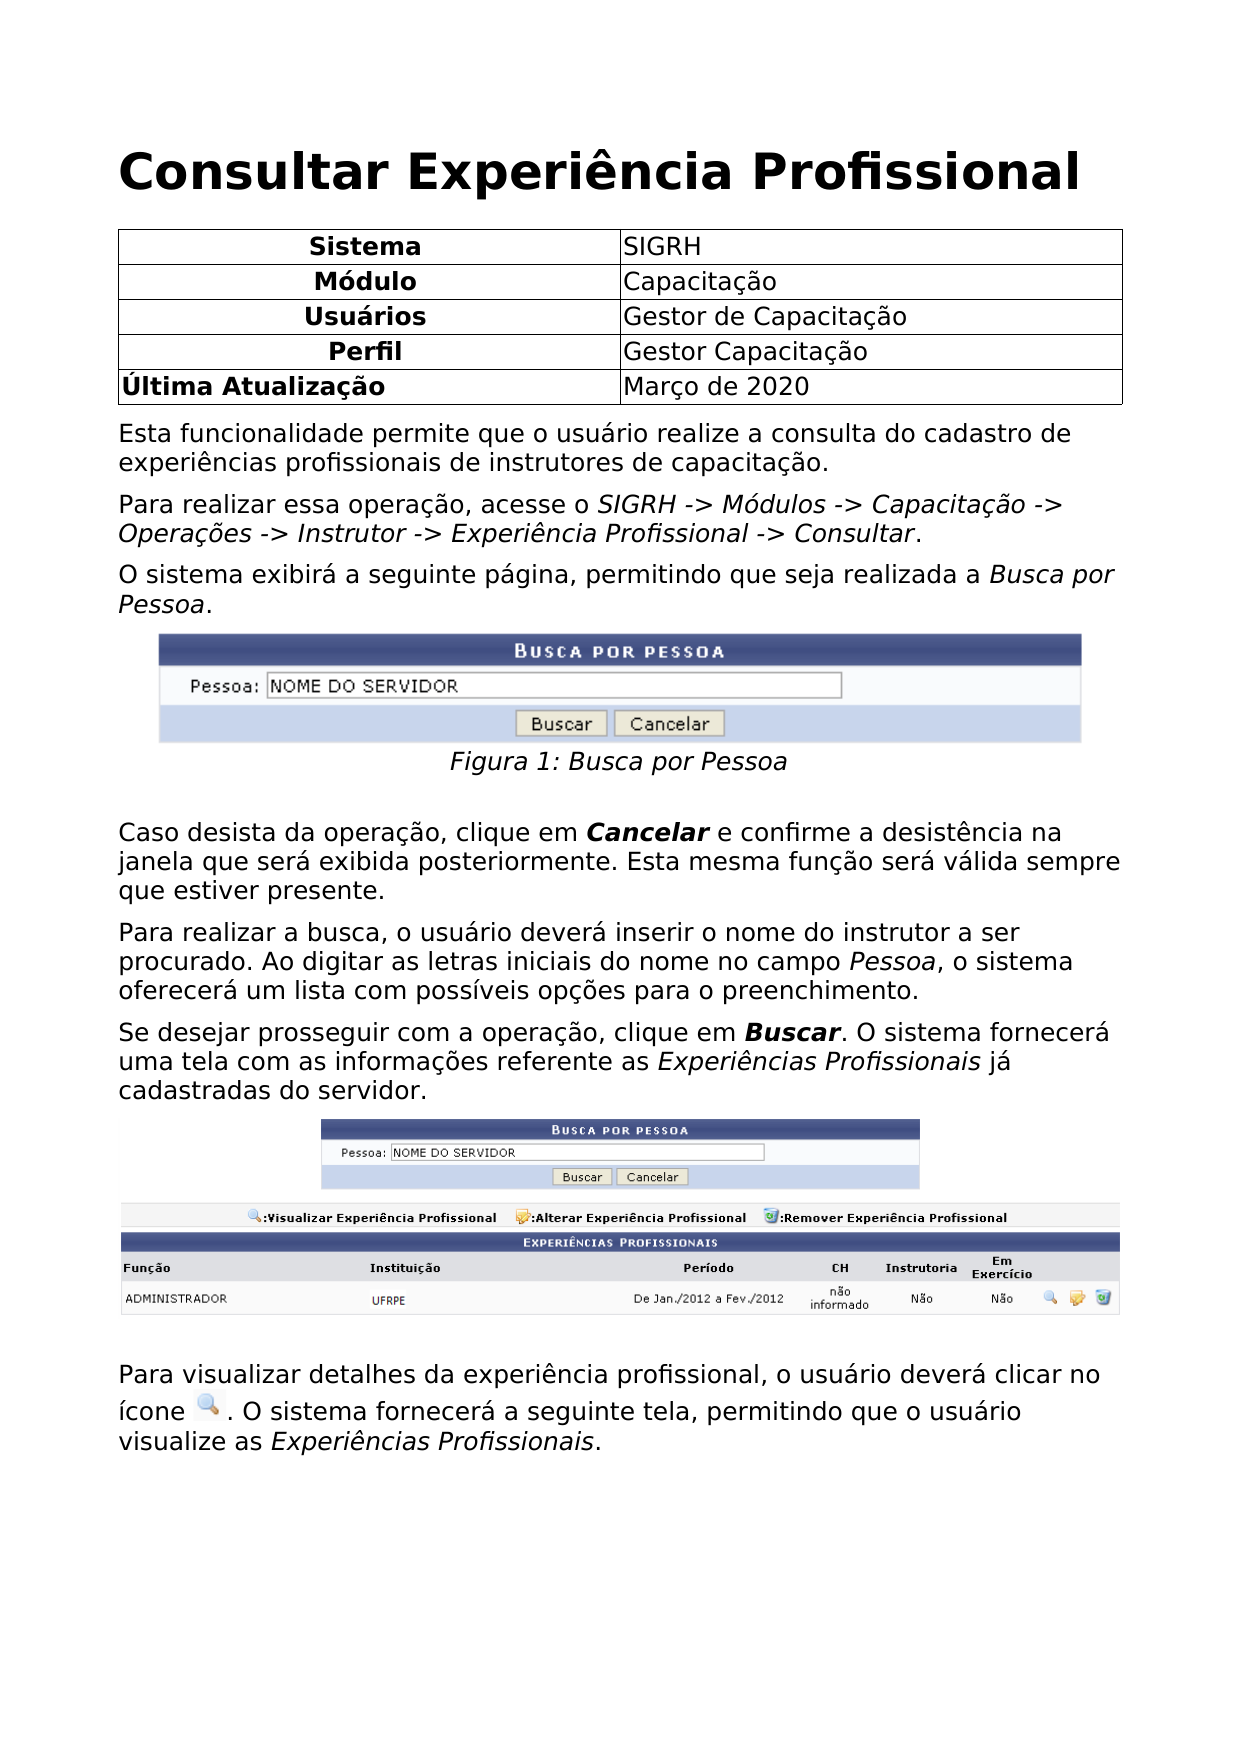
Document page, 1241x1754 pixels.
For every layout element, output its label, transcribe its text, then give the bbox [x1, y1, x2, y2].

picture [193, 1389, 227, 1421]
text Esta funcionalidade permite que o usuário realize a consulta do cadastro de experiências profissionais de instrutores de capacitação. [118, 419, 1122, 477]
table_cell Usuários [119, 300, 620, 334]
table_cell Março de 2020 [621, 370, 1122, 404]
table_cell Módulo [119, 265, 620, 299]
table_cell Perfil [119, 335, 620, 369]
text Para realizar essa operação, acesse o SIGRH -> Módulos -> Capacitação -> Operações -> Instrutor -> Experiência Profissional -> Consultar. [118, 490, 1122, 548]
table_cell Última Atualização [119, 370, 620, 404]
picture [156, 631, 1085, 748]
table_header Sistema [119, 230, 620, 264]
text Figura 1: Busca por Pessoa [156, 748, 1084, 776]
subtitle Consultar Experiência Profissional [118, 143, 1122, 201]
text Caso desista da operação, clique em Cancelar e confirme a desistência na janela que será exibida posteriormente. Esta mesma função será válida sempre que estiver presente. [118, 818, 1122, 906]
table_cell Gestor Capacitação [621, 335, 1122, 369]
text O sistema exibirá a seguinte página, permitindo que seja realizada a Busca por Pessoa. [118, 561, 1122, 619]
table_header SIGRH [621, 230, 1122, 264]
table_cell Gestor de Capacitação [621, 300, 1122, 334]
text Para realizar a busca, o usuário deverá inserir o nome do instrutor a ser procurado. Ao digitar as letras iniciais do nome no campo Pessoa, o sistema oferecerá um lista com possíveis opções para o preenchimento. [118, 918, 1122, 1006]
text Se desejar prosseguir com a operação, clique em Buscar. O sistema fornecerá uma tela com as informações referente as Experiências Profissionais já cadastradas do servidor. [118, 1018, 1122, 1106]
text Para visualizar detalhes da experiência profissional, o usuário deverá clicar no ícone . O sistema fornecerá a seguinte tela, permitindo que o usuário visualize as Experiências Profissionais. [118, 1360, 1122, 1456]
table_cell Capacitação [621, 265, 1122, 299]
picture [118, 1118, 1123, 1319]
